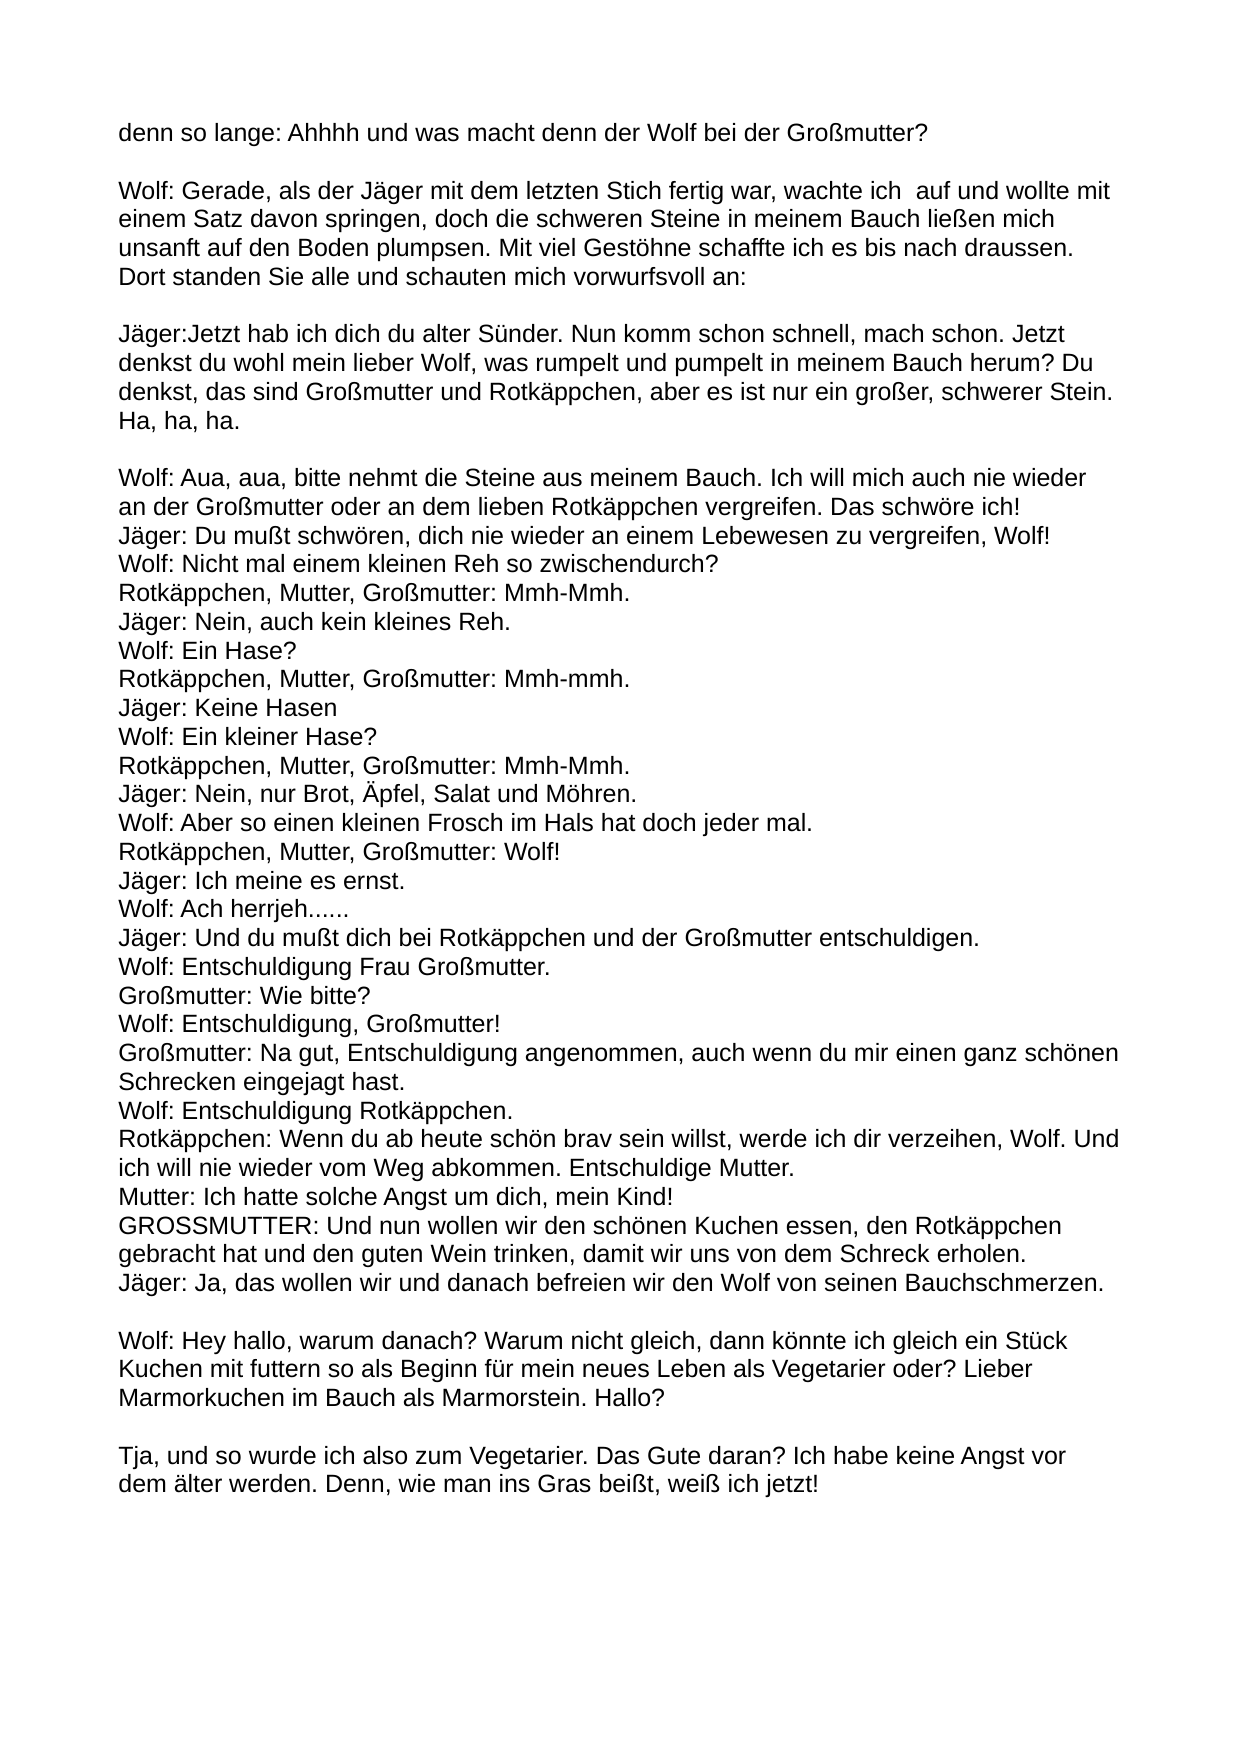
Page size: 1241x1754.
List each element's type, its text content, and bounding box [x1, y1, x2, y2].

text Wolf: Aber so einen kleinen Frosch im Hals hat doch jeder mal. [118, 808, 1122, 837]
text Mutter: Ich hatte solche Angst um dich, mein Kind! [118, 1182, 1122, 1211]
text Rotkäppchen, Mutter, Großmutter: Mmh-Mmh. [118, 751, 1122, 779]
text Großmutter: Na gut, Entschuldigung angenommen, auch wenn du mir einen ganz schönen Schrecken eingejagt hast. [118, 1038, 1122, 1096]
text GROSSMUTTER: Und nun wollen wir den schönen Kuchen essen, den Rotkäppchen [118, 1211, 1122, 1239]
text Rotkäppchen, Mutter, Großmutter: Mmh-Mmh. [118, 578, 1122, 607]
text Wolf: Ein kleiner Hase? [118, 722, 1122, 751]
text Tja, und so wurde ich also zum Vegetarier. Das Gute daran? Ich habe keine Angst vor dem älter werden. Denn, wie man ins Gras beißt, weiß ich jetzt! [118, 1441, 1122, 1498]
text Wolf: Nicht mal einem kleinen Reh so zwischendurch? [118, 549, 1122, 578]
text gebracht hat und den guten Wein trinken, damit wir uns von dem Schreck erholen. [118, 1239, 1122, 1268]
text Jäger: Und du mußt dich bei Rotkäppchen und der Großmutter entschuldigen. [118, 923, 1122, 952]
text Wolf: Hey hallo, warum danach? Warum nicht gleich, dann könnte ich gleich ein Stück Kuchen mit futtern so als Beginn für mein neues Leben als Vegetarier oder? Lieber Marmorkuchen im Bauch als Marmorstein. Hallo? [118, 1326, 1122, 1412]
text Wolf: Ach herrjeh...... [118, 894, 1122, 923]
text Rotkäppchen: Wenn du ab heute schön brav sein willst, werde ich dir verzeihen, Wolf. Und ich will nie wieder vom Weg abkommen. Entschuldige Mutter. [118, 1124, 1122, 1182]
text Wolf: Gerade, als der Jäger mit dem letzten Stich fertig war, wachte ich auf und wollte mit einem Satz davon springen, doch die schweren Steine in meinem Bauch ließen mich unsanft auf den Boden plumpsen. Mit viel Gestöhne schaffte ich es bis nach draussen. Dort standen Sie alle und schauten mich vorwurfsvoll an: [118, 176, 1122, 291]
text Jäger: Nein, nur Brot, Äpfel, Salat und Möhren. [118, 779, 1122, 808]
text Wolf: Entschuldigung, Großmutter! [118, 1009, 1122, 1038]
text Jäger:Jetzt hab ich dich du alter Sünder. Nun komm schon schnell, mach schon. Jetzt denkst du wohl mein lieber Wolf, was rumpelt und pumpelt in meinem Bauch herum? Du denkst, das sind Großmutter und Rotkäppchen, aber es ist nur ein großer, schwerer Stein. Ha, ha, ha. [118, 319, 1122, 434]
text Jäger: Keine Hasen [118, 693, 1122, 722]
text Rotkäppchen, Mutter, Großmutter: Mmh-mmh. [118, 664, 1122, 693]
text Wolf: Entschuldigung Rotkäppchen. [118, 1096, 1122, 1124]
text Jäger: Nein, auch kein kleines Reh. [118, 607, 1122, 636]
text Wolf: Ein Hase? [118, 636, 1122, 664]
text Wolf: Entschuldigung Frau Großmutter. [118, 952, 1122, 981]
text Wolf: Aua, aua, bitte nehmt die Steine aus meinem Bauch. Ich will mich auch nie wieder an der Großmutter oder an dem lieben Rotkäppchen vergreifen. Das schwöre ich! [118, 463, 1122, 521]
text Jäger: Ich meine es ernst. [118, 866, 1122, 894]
text denn so lange: Ahhhh und was macht denn der Wolf bei der Großmutter? [118, 118, 1122, 147]
text Jäger: Ja, das wollen wir und danach befreien wir den Wolf von seinen Bauchschmerzen. [118, 1268, 1122, 1297]
text Rotkäppchen, Mutter, Großmutter: Wolf! [118, 837, 1122, 866]
text Großmutter: Wie bitte? [118, 981, 1122, 1009]
text Jäger: Du mußt schwören, dich nie wieder an einem Lebewesen zu vergreifen, Wolf! [118, 521, 1122, 549]
